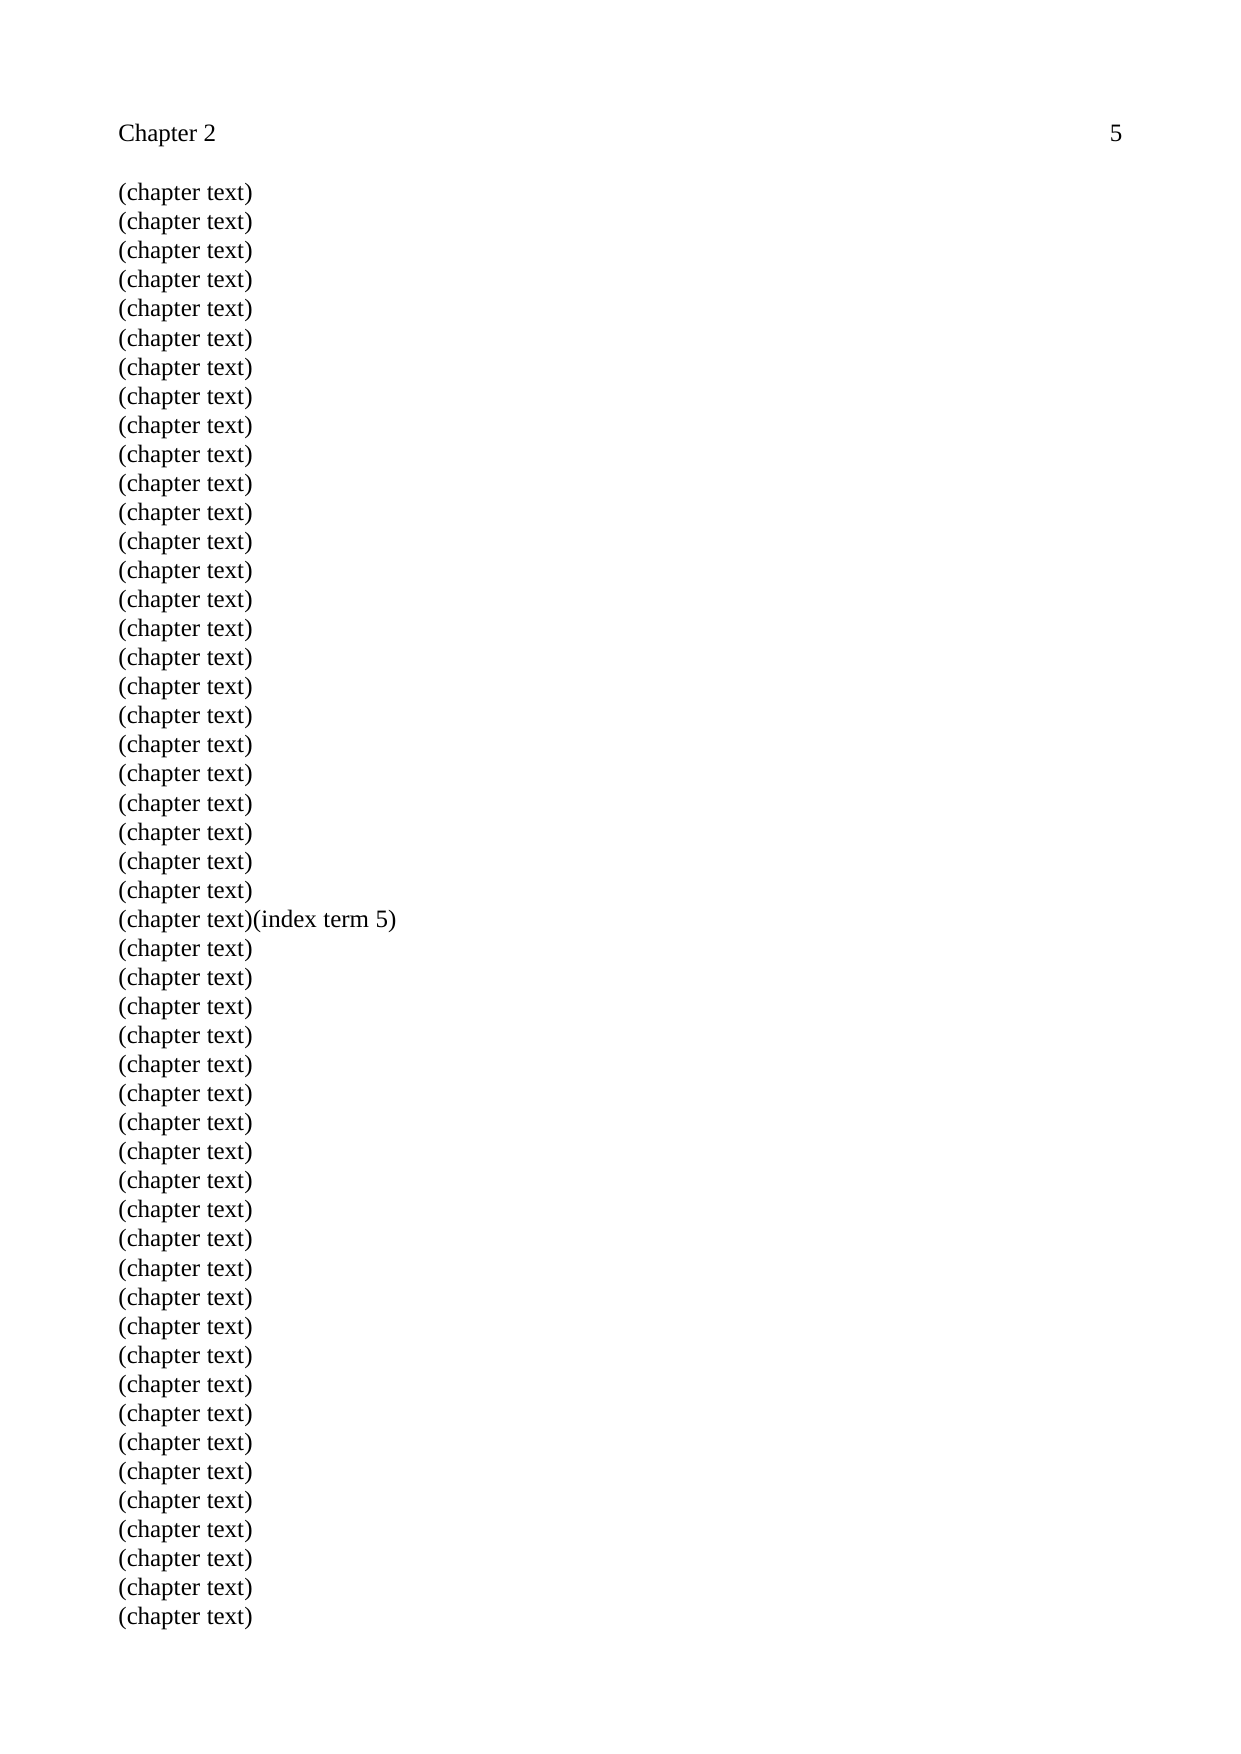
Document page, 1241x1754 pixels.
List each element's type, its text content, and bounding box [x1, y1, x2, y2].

text (chapter text) [118, 1514, 1122, 1543]
text (chapter text) [118, 439, 1122, 468]
text (chapter text) [118, 235, 1122, 264]
text (chapter text) [118, 874, 1122, 904]
text (chapter text) [118, 584, 1122, 613]
text (chapter text) [118, 1136, 1122, 1165]
text (chapter text) [118, 1601, 1122, 1630]
text (chapter text) [118, 1369, 1122, 1398]
text (chapter text) [118, 1339, 1122, 1369]
text (chapter text) [118, 1281, 1122, 1311]
text (chapter text) [118, 1252, 1122, 1281]
text (chapter text) [118, 1194, 1122, 1223]
text (chapter text) [118, 526, 1122, 555]
text (chapter text)(index term 5) [118, 904, 1122, 933]
text (chapter text) [118, 1572, 1122, 1601]
text (chapter text) [118, 1078, 1122, 1107]
text (chapter text) [118, 1107, 1122, 1136]
text (chapter text) [118, 1398, 1122, 1427]
text (chapter text) [118, 468, 1122, 497]
text (chapter text) [118, 846, 1122, 874]
text (chapter text) [118, 1049, 1122, 1078]
text (chapter text) [118, 1485, 1122, 1514]
text (chapter text) [118, 322, 1122, 351]
text (chapter text) [118, 729, 1122, 758]
text (chapter text) [118, 1165, 1122, 1194]
text (chapter text) [118, 264, 1122, 293]
text (chapter text) [118, 613, 1122, 642]
text (chapter text) [118, 381, 1122, 409]
text (chapter text) [118, 1456, 1122, 1485]
text (chapter text) [118, 933, 1122, 962]
text (chapter text) [118, 787, 1122, 816]
text (chapter text) [118, 555, 1122, 584]
text (chapter text) [118, 671, 1122, 700]
text (chapter text) [118, 991, 1122, 1020]
text (chapter text) [118, 409, 1122, 439]
text (chapter text) [118, 758, 1122, 787]
text (chapter text) [118, 1311, 1122, 1339]
text (chapter text) [118, 1427, 1122, 1456]
text (chapter text) [118, 962, 1122, 991]
text (chapter text) [118, 1223, 1122, 1252]
text (chapter text) [118, 816, 1122, 846]
text (chapter text) [118, 206, 1122, 235]
text (chapter text) [118, 293, 1122, 322]
text (chapter text) [118, 177, 1122, 206]
text (chapter text) [118, 700, 1122, 729]
text (chapter text) [118, 1543, 1122, 1572]
text (chapter text) [118, 1020, 1122, 1049]
text (chapter text) [118, 351, 1122, 381]
text (chapter text) [118, 642, 1122, 671]
text (chapter text) [118, 497, 1122, 526]
